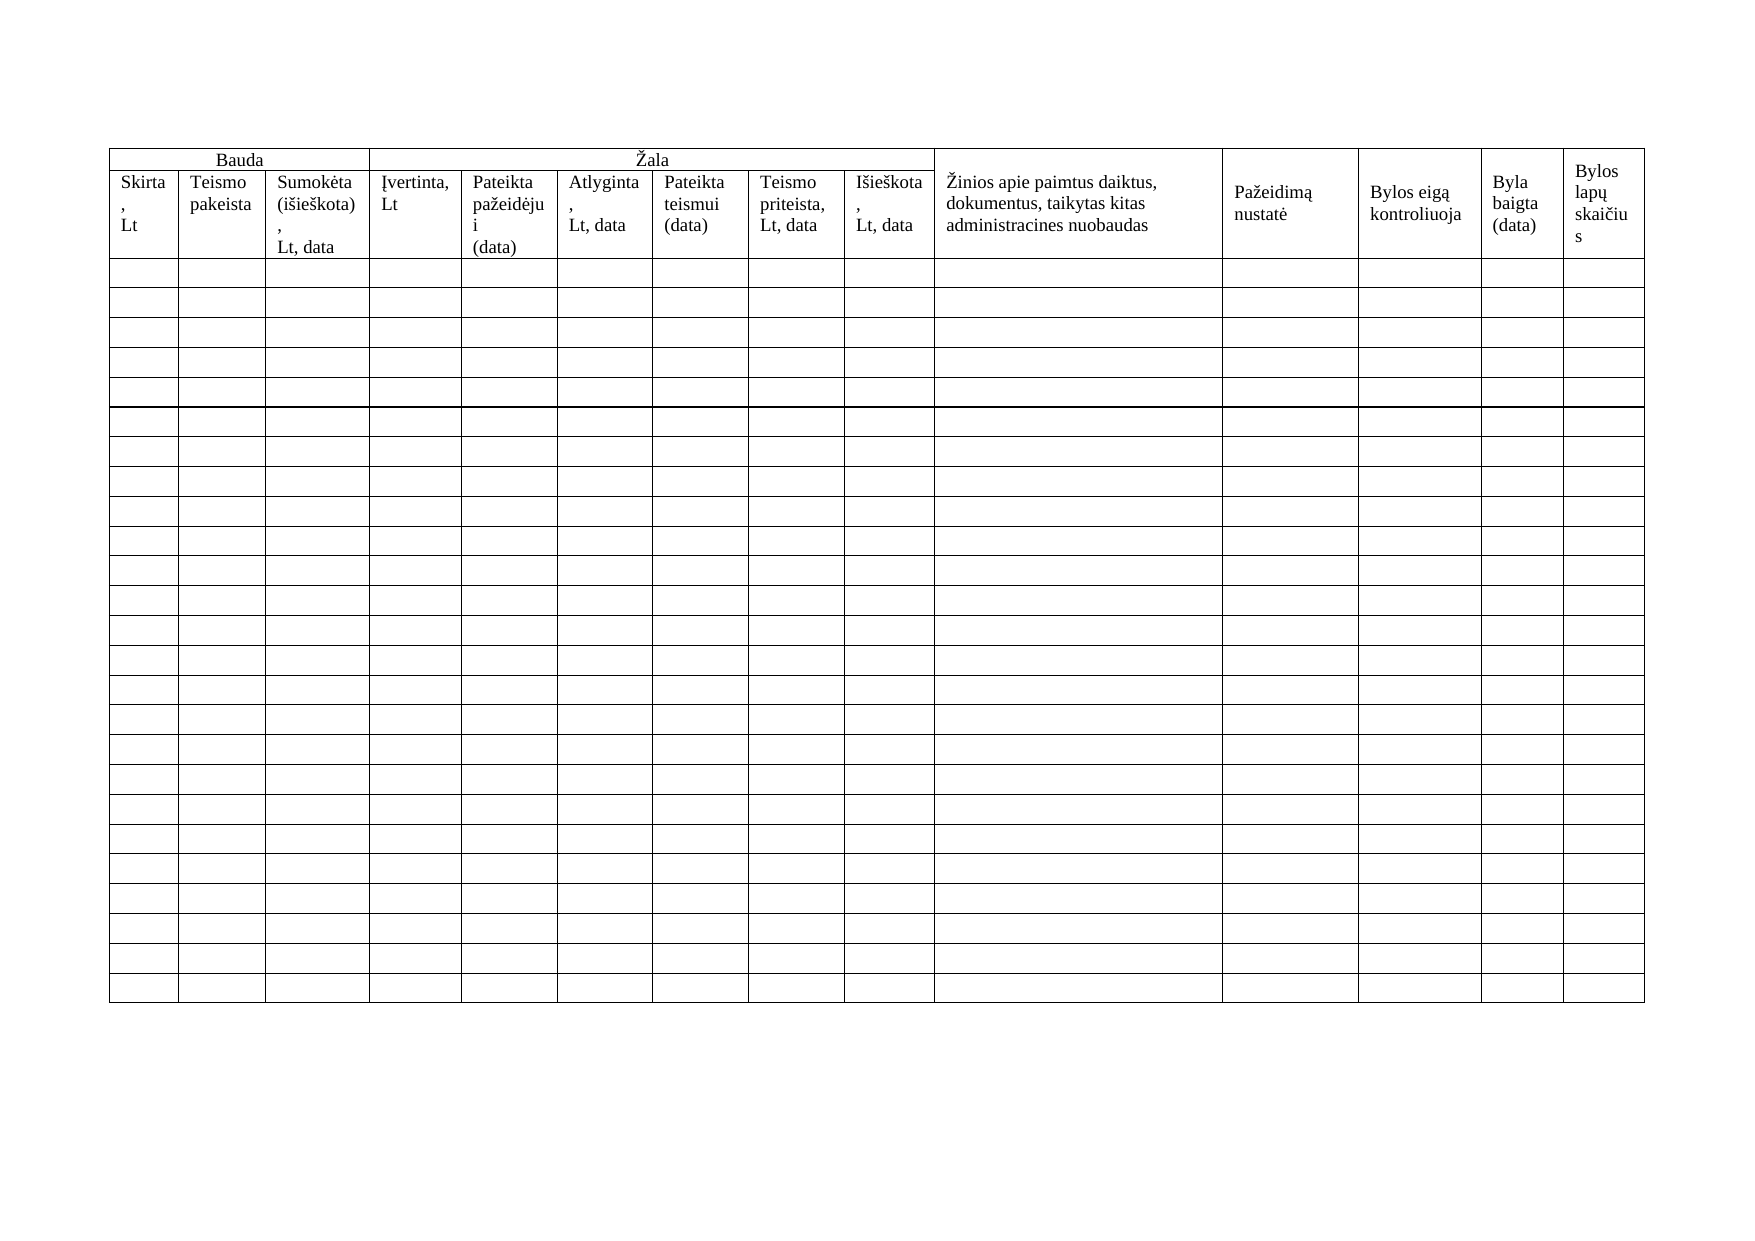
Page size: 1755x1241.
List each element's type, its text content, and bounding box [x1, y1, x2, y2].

table_cell [462, 616, 557, 645]
table_cell [845, 974, 934, 1002]
table_cell Išieškota, Lt, data [845, 171, 934, 257]
table_cell [370, 527, 461, 555]
table_cell [266, 437, 369, 466]
table_cell [653, 616, 748, 645]
table_cell [1223, 765, 1358, 794]
table_cell [462, 735, 557, 764]
table_cell [935, 854, 1222, 883]
table_cell [462, 914, 557, 943]
table_cell [558, 437, 652, 466]
table_cell [653, 705, 748, 734]
table_cell [749, 974, 844, 1002]
table_cell [558, 259, 652, 287]
table_cell [653, 676, 748, 704]
table_cell [935, 467, 1222, 496]
table_cell [749, 825, 844, 853]
table_cell [653, 259, 748, 287]
table_cell [1223, 348, 1358, 377]
table_cell [845, 944, 934, 972]
table_cell [1359, 795, 1481, 823]
table_cell [845, 914, 934, 943]
table_cell [1359, 616, 1481, 645]
table_cell [1482, 556, 1563, 585]
table_cell [1359, 497, 1481, 526]
table_cell [110, 259, 178, 287]
table_cell [1359, 825, 1481, 853]
table_cell [462, 944, 557, 972]
table_cell [1482, 467, 1563, 496]
table_cell [845, 408, 934, 436]
table_cell [749, 288, 844, 317]
table_cell [179, 586, 265, 615]
table_cell [462, 556, 557, 585]
table_cell [935, 408, 1222, 436]
table_cell [1359, 646, 1481, 674]
table_cell [179, 556, 265, 585]
table_cell [266, 586, 369, 615]
table_cell [1223, 318, 1358, 347]
table_cell [558, 765, 652, 794]
table_cell [749, 944, 844, 972]
table_cell [1564, 854, 1644, 883]
table_cell [558, 735, 652, 764]
table_cell [1482, 288, 1563, 317]
table_cell [935, 974, 1222, 1002]
table_cell [1482, 616, 1563, 645]
table_cell [749, 556, 844, 585]
table_cell [266, 676, 369, 704]
table_cell [845, 884, 934, 913]
table_cell [110, 854, 178, 883]
table_cell [653, 408, 748, 436]
table_cell [1482, 437, 1563, 466]
table_cell [266, 646, 369, 674]
table_cell [558, 825, 652, 853]
table_cell [749, 259, 844, 287]
table_cell [558, 348, 652, 377]
table_cell [935, 884, 1222, 913]
table_cell [370, 467, 461, 496]
table_cell [179, 914, 265, 943]
table_cell [266, 765, 369, 794]
table_cell [110, 348, 178, 377]
table_cell [1564, 586, 1644, 615]
table_cell [1359, 556, 1481, 585]
table_cell [1482, 974, 1563, 1002]
table_cell [845, 616, 934, 645]
table_cell [1482, 765, 1563, 794]
table_cell [266, 795, 369, 823]
table_cell [110, 705, 178, 734]
table_cell [110, 735, 178, 764]
table_cell [110, 974, 178, 1002]
table_cell [179, 497, 265, 526]
table_cell [749, 497, 844, 526]
table_cell [935, 944, 1222, 972]
table_cell [462, 467, 557, 496]
table_cell [653, 944, 748, 972]
table_cell [1359, 318, 1481, 347]
table_cell [370, 765, 461, 794]
table_cell [462, 884, 557, 913]
table_cell [558, 705, 652, 734]
table_cell [266, 914, 369, 943]
table_cell [179, 765, 265, 794]
table_cell [845, 705, 934, 734]
table_cell [1359, 259, 1481, 287]
table_cell [179, 735, 265, 764]
table_cell [110, 437, 178, 466]
table_cell [558, 556, 652, 585]
table_cell [1223, 646, 1358, 674]
table_cell [370, 408, 461, 436]
table_cell [110, 914, 178, 943]
table_cell [558, 854, 652, 883]
table_cell [1359, 884, 1481, 913]
table_cell [935, 705, 1222, 734]
table_cell [558, 527, 652, 555]
table_cell [749, 705, 844, 734]
table_cell [179, 437, 265, 466]
table_cell [1564, 884, 1644, 913]
table_cell [845, 825, 934, 853]
table_cell [845, 586, 934, 615]
table_cell [370, 944, 461, 972]
table_header Bylos lapų skaičius [1564, 149, 1644, 257]
table_cell [1223, 705, 1358, 734]
table_cell [845, 646, 934, 674]
table_cell [1482, 586, 1563, 615]
table_cell [935, 348, 1222, 377]
table_cell [1482, 944, 1563, 972]
table_cell [179, 408, 265, 436]
table_cell [266, 854, 369, 883]
table_cell [110, 408, 178, 436]
table_cell [845, 676, 934, 704]
table_cell [749, 467, 844, 496]
table_cell [653, 854, 748, 883]
table_cell [749, 854, 844, 883]
table_cell [370, 348, 461, 377]
table_cell [1482, 497, 1563, 526]
table_cell [462, 646, 557, 674]
table_cell [749, 408, 844, 436]
table_cell [110, 825, 178, 853]
table_cell [749, 437, 844, 466]
table_cell [179, 378, 265, 406]
table_cell [266, 705, 369, 734]
table_cell [935, 378, 1222, 406]
table_cell [845, 318, 934, 347]
table_cell [558, 974, 652, 1002]
table_cell [558, 467, 652, 496]
table_cell [1223, 378, 1358, 406]
table_cell [1564, 616, 1644, 645]
table_cell [462, 437, 557, 466]
table_cell [749, 378, 844, 406]
table_cell [462, 765, 557, 794]
table_cell [749, 616, 844, 645]
table_cell [935, 586, 1222, 615]
table_cell [1223, 408, 1358, 436]
table_cell [462, 318, 557, 347]
table_cell [179, 884, 265, 913]
table_cell [462, 348, 557, 377]
table_cell [558, 288, 652, 317]
table_cell [266, 467, 369, 496]
table_cell [370, 676, 461, 704]
table_cell [1482, 676, 1563, 704]
table_cell [266, 616, 369, 645]
table_cell Skirta, Lt [110, 171, 178, 257]
table_cell [462, 676, 557, 704]
table_cell [1223, 556, 1358, 585]
table_cell [749, 914, 844, 943]
table_cell [1564, 765, 1644, 794]
table_cell [1359, 378, 1481, 406]
table_cell [1223, 259, 1358, 287]
table_cell [845, 795, 934, 823]
table_cell [653, 646, 748, 674]
table_cell [1359, 437, 1481, 466]
table_cell [1223, 825, 1358, 853]
table_cell [749, 676, 844, 704]
table_cell [1223, 795, 1358, 823]
table_cell [179, 318, 265, 347]
table_cell [653, 765, 748, 794]
table_cell [935, 259, 1222, 287]
table_cell [266, 497, 369, 526]
table_cell [845, 765, 934, 794]
table_cell [653, 586, 748, 615]
table_cell [1482, 884, 1563, 913]
table_cell [110, 765, 178, 794]
table_cell [462, 854, 557, 883]
table_cell [266, 348, 369, 377]
table_cell [935, 497, 1222, 526]
table_cell [110, 378, 178, 406]
table_cell [110, 288, 178, 317]
table_cell [1482, 527, 1563, 555]
table_cell [462, 408, 557, 436]
table_cell [110, 795, 178, 823]
table_cell [935, 825, 1222, 853]
table_cell [1564, 556, 1644, 585]
table_cell [845, 497, 934, 526]
table_cell [653, 527, 748, 555]
table_cell [749, 527, 844, 555]
table_cell [1359, 676, 1481, 704]
table_cell [1482, 854, 1563, 883]
table_cell [935, 765, 1222, 794]
table_cell [462, 288, 557, 317]
table_cell [462, 378, 557, 406]
table_cell [1359, 765, 1481, 794]
table_cell [1223, 467, 1358, 496]
table_cell [1359, 288, 1481, 317]
table_cell [266, 318, 369, 347]
table_cell [179, 348, 265, 377]
table_cell [370, 646, 461, 674]
table_cell [1482, 825, 1563, 853]
table_cell [110, 944, 178, 972]
table_cell [653, 288, 748, 317]
table_cell [558, 497, 652, 526]
table_cell [1564, 705, 1644, 734]
table_cell [1482, 705, 1563, 734]
table_cell [558, 795, 652, 823]
table_cell [845, 259, 934, 287]
table_cell [266, 974, 369, 1002]
table_cell [110, 646, 178, 674]
table_cell [935, 437, 1222, 466]
table_cell [1359, 527, 1481, 555]
table_cell [935, 556, 1222, 585]
table_cell [653, 974, 748, 1002]
table_cell [1223, 437, 1358, 466]
table_cell [1564, 318, 1644, 347]
table_cell [179, 974, 265, 1002]
table_cell [1359, 914, 1481, 943]
table_cell [462, 586, 557, 615]
table_cell [179, 288, 265, 317]
table_cell [845, 437, 934, 466]
table_cell [1223, 288, 1358, 317]
table_cell [1482, 735, 1563, 764]
table_cell [1482, 408, 1563, 436]
table_cell [266, 825, 369, 853]
table_cell [749, 586, 844, 615]
table_cell [1359, 705, 1481, 734]
table_cell [845, 467, 934, 496]
table_header Byla baigta (data) [1482, 149, 1563, 257]
table_header Pažeidimą nustatė [1223, 149, 1358, 257]
table_cell [935, 676, 1222, 704]
table_cell [462, 795, 557, 823]
table_cell [1564, 646, 1644, 674]
table_cell [370, 556, 461, 585]
table_cell [266, 408, 369, 436]
table_cell [935, 288, 1222, 317]
table_cell [1564, 527, 1644, 555]
table_cell [935, 735, 1222, 764]
table_cell [558, 408, 652, 436]
table_cell [266, 288, 369, 317]
table_cell [1564, 378, 1644, 406]
table_cell [749, 318, 844, 347]
table_cell [179, 825, 265, 853]
table_cell [845, 288, 934, 317]
table_cell Įvertinta, Lt [370, 171, 461, 257]
table_cell [1223, 914, 1358, 943]
table_cell [558, 586, 652, 615]
table_cell Teismo pakeista [179, 171, 265, 257]
table_cell [179, 705, 265, 734]
table_cell [935, 527, 1222, 555]
table_cell [179, 467, 265, 496]
table_cell [1564, 676, 1644, 704]
table_cell [1564, 348, 1644, 377]
table_cell Pateikta teismui (data) [653, 171, 748, 257]
table_cell [370, 974, 461, 1002]
table_cell [1564, 974, 1644, 1002]
table_cell [370, 795, 461, 823]
table_header Bylos eigą kontroliuoja [1359, 149, 1481, 257]
table_cell [110, 616, 178, 645]
table_cell [1564, 437, 1644, 466]
table_cell [935, 914, 1222, 943]
table_cell [462, 259, 557, 287]
table_cell [179, 259, 265, 287]
table_cell [1359, 944, 1481, 972]
table_cell [1564, 408, 1644, 436]
table_cell [749, 765, 844, 794]
table_cell [110, 318, 178, 347]
table_cell [845, 527, 934, 555]
table_cell Atlyginta, Lt, data [558, 171, 652, 257]
table_cell [653, 825, 748, 853]
table_cell [462, 705, 557, 734]
table_cell [266, 378, 369, 406]
table_cell [370, 259, 461, 287]
table_cell [1564, 825, 1644, 853]
table_cell [558, 914, 652, 943]
table_cell [179, 854, 265, 883]
table_cell [1223, 676, 1358, 704]
table_cell [558, 944, 652, 972]
table_cell [1564, 259, 1644, 287]
table_cell [749, 646, 844, 674]
table_cell [266, 527, 369, 555]
table_cell [653, 318, 748, 347]
table_cell [749, 348, 844, 377]
table_cell [653, 348, 748, 377]
table_cell [1223, 735, 1358, 764]
table_cell [653, 437, 748, 466]
table_cell [110, 467, 178, 496]
table_header Žala [370, 149, 934, 170]
table_cell [266, 735, 369, 764]
table_cell [749, 735, 844, 764]
table_cell [1564, 288, 1644, 317]
table_cell [1359, 735, 1481, 764]
table_header Bauda [110, 149, 369, 170]
table_cell [1482, 259, 1563, 287]
table_header Žinios apie paimtus daiktus, dokumentus, taikytas kitas administracines nuobaudas [935, 149, 1222, 257]
table_cell [370, 884, 461, 913]
table_cell [653, 884, 748, 913]
table_cell [179, 676, 265, 704]
table_cell [935, 318, 1222, 347]
table_cell [1359, 974, 1481, 1002]
table_cell [266, 884, 369, 913]
table_cell [1482, 914, 1563, 943]
table_cell [266, 259, 369, 287]
table_cell [1482, 378, 1563, 406]
table_cell [1223, 854, 1358, 883]
table_cell [749, 884, 844, 913]
table_cell [110, 586, 178, 615]
table_cell [179, 646, 265, 674]
table_cell [266, 944, 369, 972]
table_cell [935, 616, 1222, 645]
table_cell [1223, 884, 1358, 913]
table_cell [1359, 348, 1481, 377]
table_cell [653, 378, 748, 406]
table_cell [462, 497, 557, 526]
table_cell [179, 944, 265, 972]
table_cell [749, 795, 844, 823]
table_cell [1482, 318, 1563, 347]
table_cell [845, 556, 934, 585]
table_cell Pateikta pažeidėjui (data) [462, 171, 557, 257]
table_cell [462, 527, 557, 555]
table_cell [370, 616, 461, 645]
table_cell [653, 735, 748, 764]
table_cell [370, 497, 461, 526]
table_cell [370, 735, 461, 764]
table_cell [1359, 586, 1481, 615]
table_cell [1564, 795, 1644, 823]
table_cell [1482, 795, 1563, 823]
table_cell [266, 556, 369, 585]
table_cell [462, 974, 557, 1002]
table_cell [110, 884, 178, 913]
table_cell [110, 556, 178, 585]
table_cell [1564, 944, 1644, 972]
table_cell [370, 854, 461, 883]
table_cell Sumokėta (išieškota), Lt, data [266, 171, 369, 257]
table_cell [370, 705, 461, 734]
table_cell [1223, 944, 1358, 972]
table_cell [370, 825, 461, 853]
table_cell [558, 616, 652, 645]
table_cell [1359, 408, 1481, 436]
table_cell [845, 735, 934, 764]
table_cell [1482, 646, 1563, 674]
table_cell [1482, 348, 1563, 377]
table_cell [1223, 527, 1358, 555]
table_cell [558, 884, 652, 913]
table_cell [653, 497, 748, 526]
table_cell [110, 527, 178, 555]
table_cell [1564, 467, 1644, 496]
table_cell [558, 646, 652, 674]
table_cell [935, 646, 1222, 674]
table_cell [179, 616, 265, 645]
table_cell [1223, 616, 1358, 645]
table_cell [1564, 497, 1644, 526]
table_cell [370, 586, 461, 615]
table_cell [653, 795, 748, 823]
table_cell [370, 914, 461, 943]
table_cell [845, 348, 934, 377]
table_cell [370, 288, 461, 317]
table_cell [1359, 467, 1481, 496]
table_cell [558, 378, 652, 406]
table_cell [1223, 974, 1358, 1002]
table_cell [653, 467, 748, 496]
table_cell [110, 497, 178, 526]
table_cell [1564, 914, 1644, 943]
table_cell [1359, 854, 1481, 883]
table_cell [179, 527, 265, 555]
table_cell [1223, 497, 1358, 526]
table_cell [845, 854, 934, 883]
table_cell [653, 556, 748, 585]
table_cell [370, 437, 461, 466]
table_cell [179, 795, 265, 823]
table_cell [462, 825, 557, 853]
table_cell [653, 914, 748, 943]
table_cell [370, 318, 461, 347]
table_cell [935, 795, 1222, 823]
table_cell [558, 676, 652, 704]
table_cell [845, 378, 934, 406]
table_cell [1564, 735, 1644, 764]
table_cell [1223, 586, 1358, 615]
table_cell [370, 378, 461, 406]
table_cell [558, 318, 652, 347]
table_cell [110, 676, 178, 704]
table_cell Teismo priteista, Lt, data [749, 171, 844, 257]
